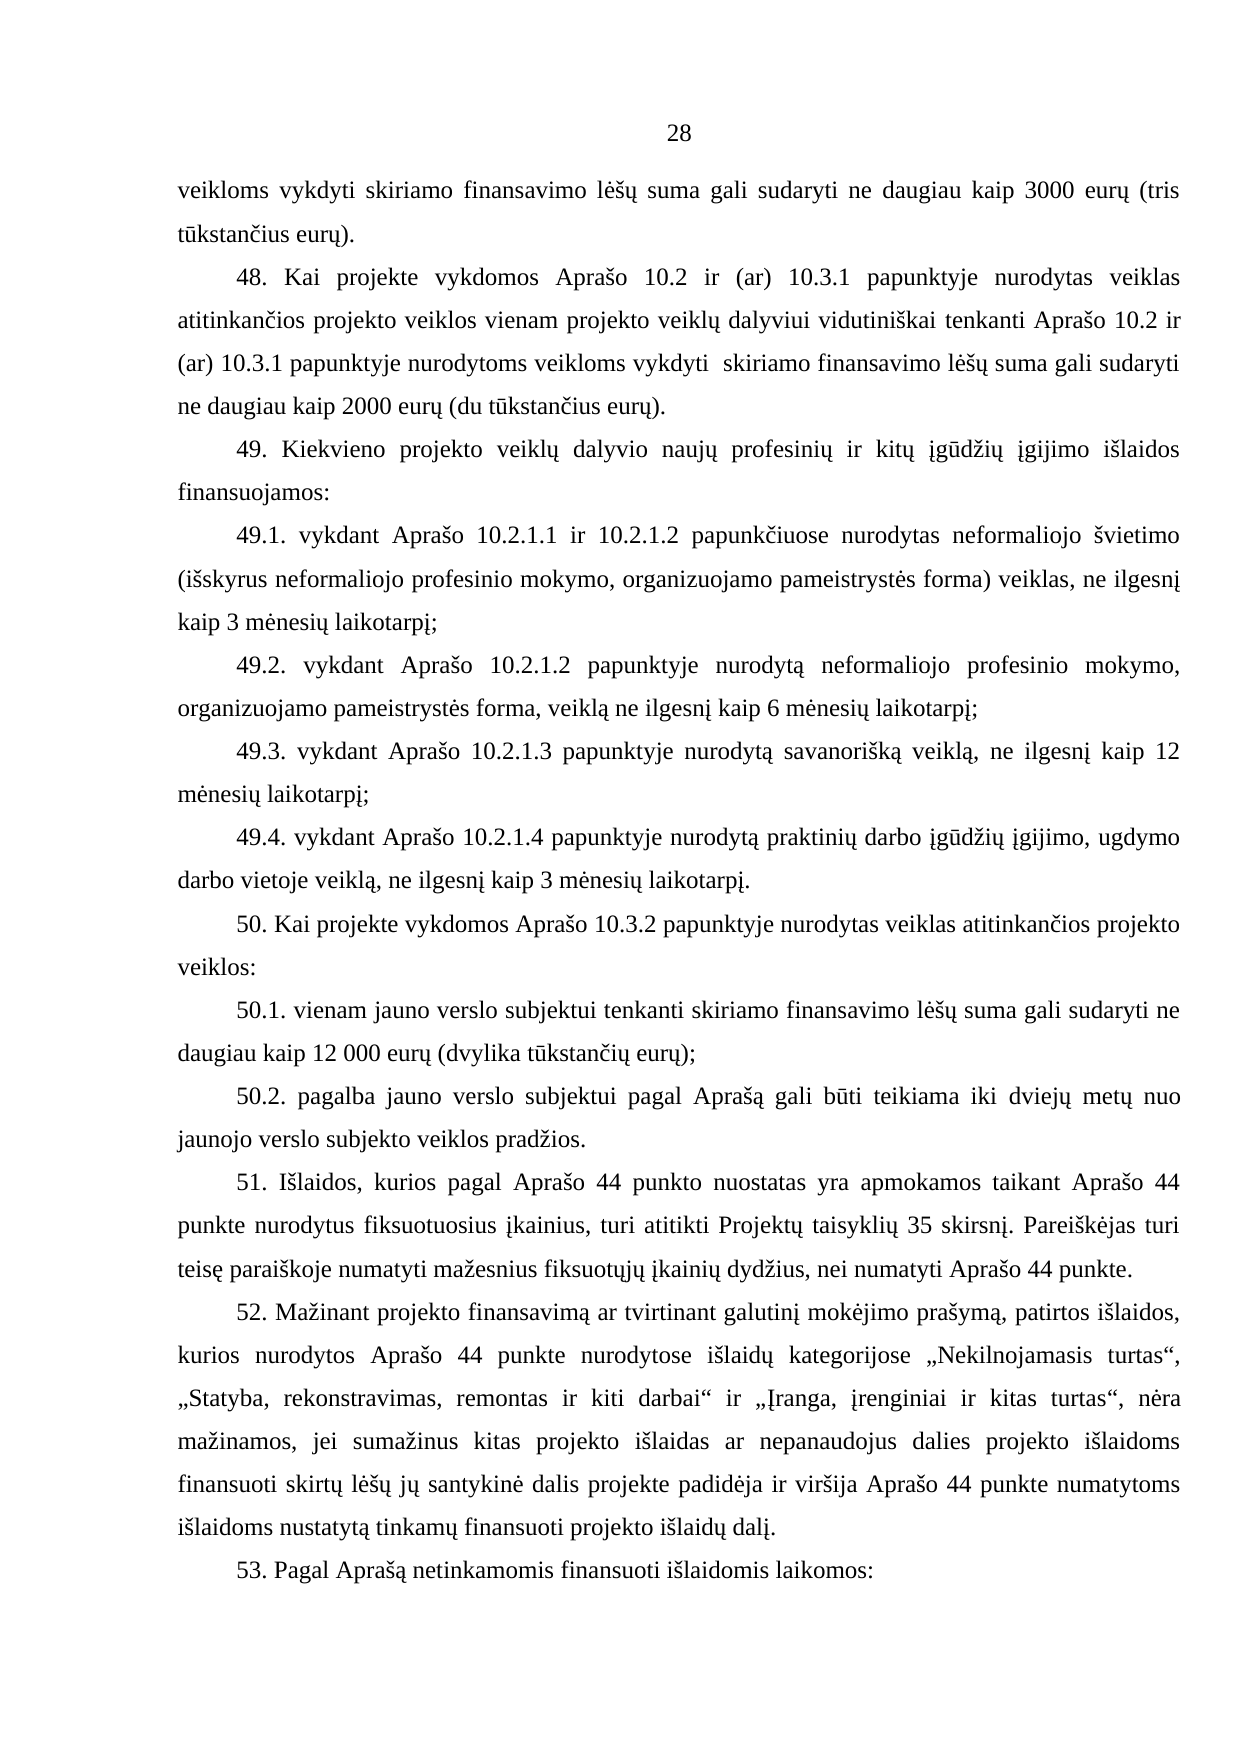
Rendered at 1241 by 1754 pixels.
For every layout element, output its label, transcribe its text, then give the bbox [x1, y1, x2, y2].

text 50. Kai projekte vykdomos Aprašo 10.3.2 papunktyje nurodytas veiklas atitinkančios projekto veiklos: [177, 909, 1181, 981]
text 49.2. vykdant Aprašo 10.2.1.2 papunktyje nurodytą neformaliojo profesinio mokymo, organizuojamo pameistrystės forma, veiklą ne ilgesnį kaip 6 mėnesių laikotarpį; [177, 650, 1181, 722]
text 48. Kai projekte vykdomos Aprašo 10.2 ir (ar) 10.3.1 papunktyje nurodytas veiklas atitinkančios projekto veiklos vienam projekto veiklų dalyviui vidutiniškai tenkanti Aprašo 10.2 ir (ar) 10.3.1 papunktyje nurodytoms veikloms vykdyti skiriamo finansavimo lėšų suma gali sudaryti ne daugiau kaip 2000 eurų (du tūkstančius eurų). [177, 262, 1181, 420]
text 49. Kiekvieno projekto veiklų dalyvio naujų profesinių ir kitų įgūdžių įgijimo išlaidos finansuojamos: [177, 434, 1181, 506]
text 52. Mažinant projekto finansavimą ar tvirtinant galutinį mokėjimo prašymą, patirtos išlaidos, kurios nurodytos Aprašo 44 punkte nurodytose išlaidų kategorijose „Nekilnojamasis turtas“, „Statyba, rekonstravimas, remontas ir kiti darbai“ ir „Įranga, įrenginiai ir kitas turtas“, nėra mažinamos, jei sumažinus kitas projekto išlaidas ar nepanaudojus dalies projekto išlaidoms finansuoti skirtų lėšų jų santykinė dalis projekte padidėja ir viršija Aprašo 44 punkte numatytoms išlaidoms nustatytą tinkamų finansuoti projekto išlaidų dalį. [177, 1297, 1181, 1541]
text 49.1. vykdant Aprašo 10.2.1.1 ir 10.2.1.2 papunkčiuose nurodytas neformaliojo švietimo (išskyrus neformaliojo profesinio mokymo, organizuojamo pameistrystės forma) veiklas, ne ilgesnį kaip 3 mėnesių laikotarpį; [177, 521, 1181, 636]
text 53. Pagal Aprašą netinkamomis finansuoti išlaidomis laikomos: [236, 1556, 1181, 1584]
text 50.1. vienam jauno verslo subjektui tenkanti skiriamo finansavimo lėšų suma gali sudaryti ne daugiau kaip 12 000 eurų (dvylika tūkstančių eurų); [177, 995, 1181, 1067]
text 51. Išlaidos, kurios pagal Aprašo 44 punkto nuostatas yra apmokamos taikant Aprašo 44 punkte nurodytus fiksuotuosius įkainius, turi atitikti Projektų taisyklių 35 skirsnį. Pareiškėjas turi teisę paraiškoje numatyti mažesnius fiksuotųjų įkainių dydžius, nei numatyti Aprašo 44 punkte. [177, 1167, 1181, 1282]
text veikloms vykdyti skiriamo finansavimo lėšų suma gali sudaryti ne daugiau kaip 3000 eurų (tris tūkstančius eurų). [177, 176, 1181, 247]
text 49.3. vykdant Aprašo 10.2.1.3 papunktyje nurodytą savanorišką veiklą, ne ilgesnį kaip 12 mėnesių laikotarpį; [177, 736, 1181, 808]
text 49.4. vykdant Aprašo 10.2.1.4 papunktyje nurodytą praktinių darbo įgūdžių įgijimo, ugdymo darbo vietoje veiklą, ne ilgesnį kaip 3 mėnesių laikotarpį. [177, 822, 1181, 894]
text 50.2. pagalba jauno verslo subjektui pagal Aprašą gali būti teikiama iki dviejų metų nuo jaunojo verslo subjekto veiklos pradžios. [177, 1081, 1181, 1153]
